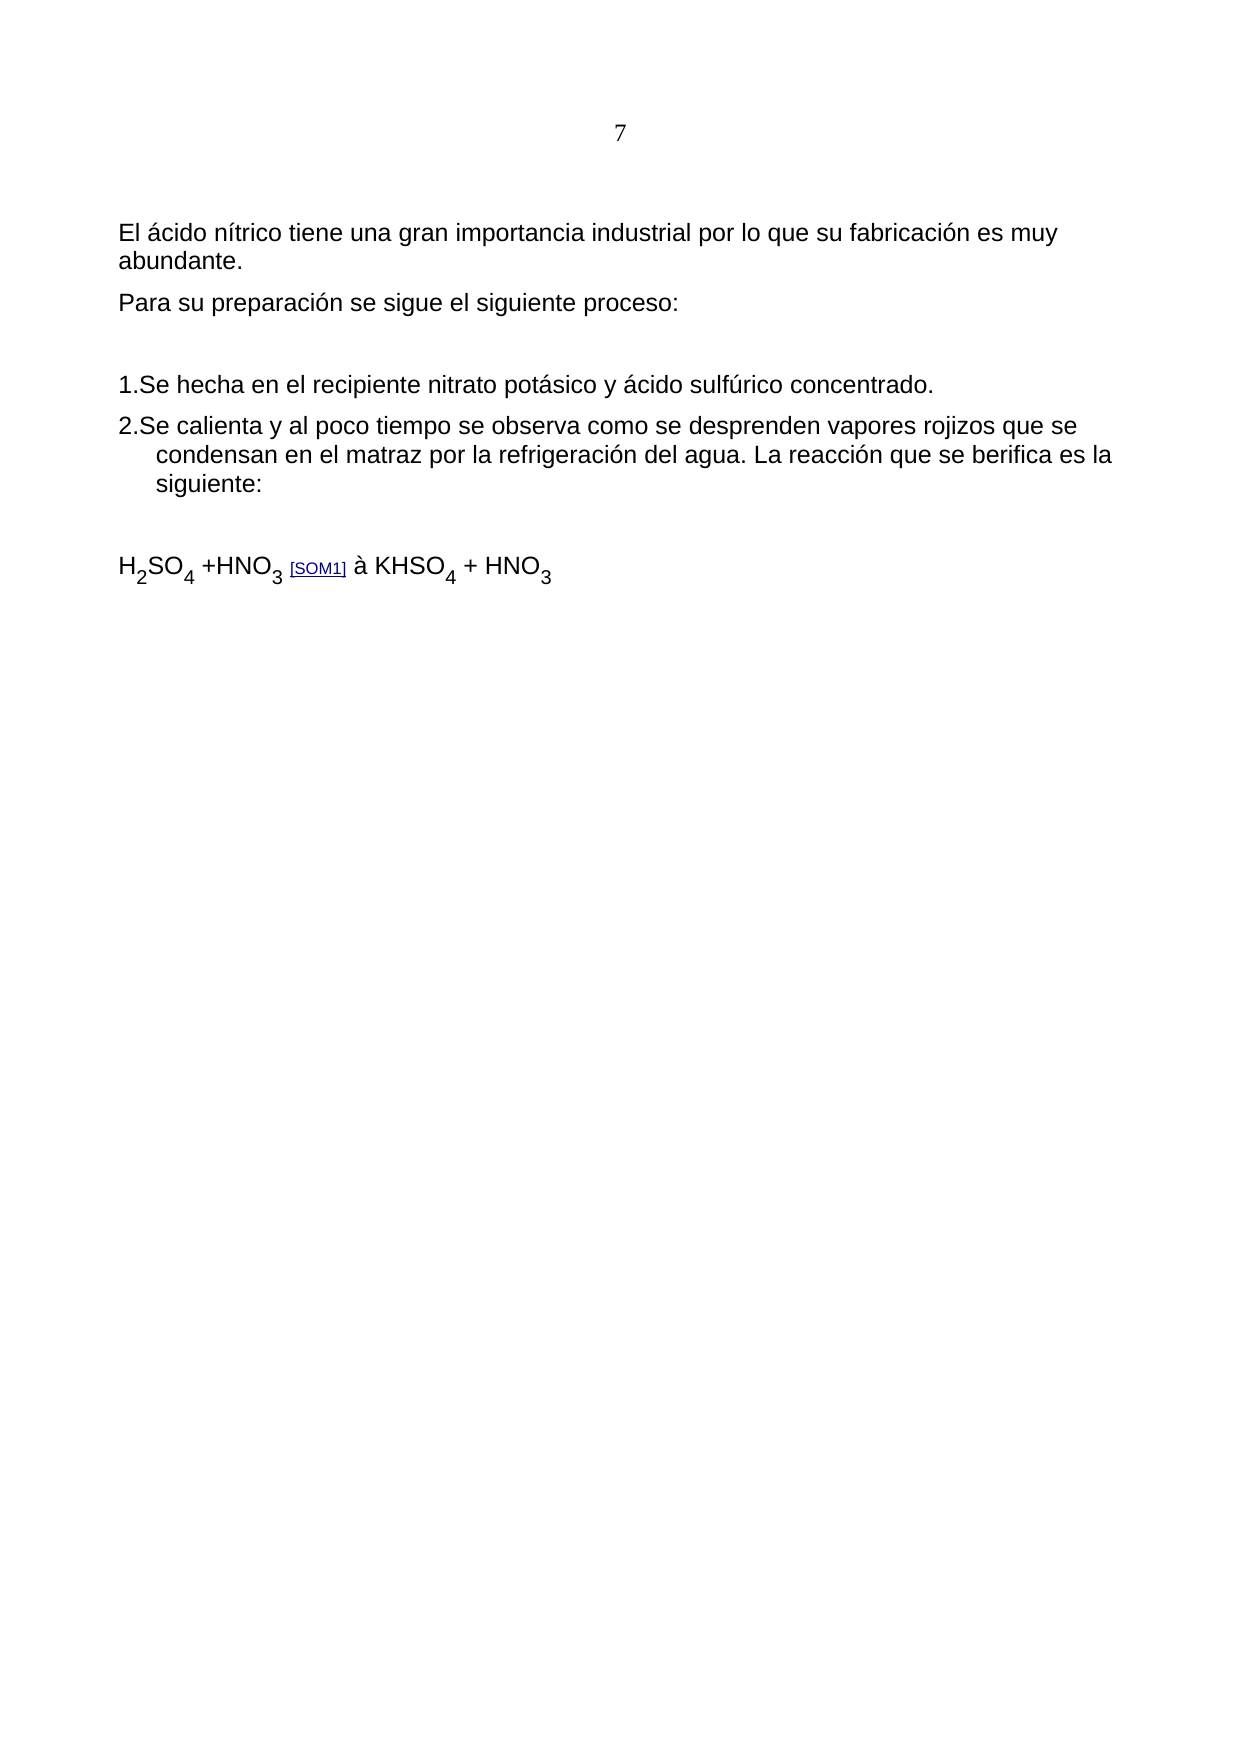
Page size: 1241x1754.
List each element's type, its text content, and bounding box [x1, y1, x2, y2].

text Para su preparación se sigue el siguiente proceso: [118, 288, 1122, 316]
text 1.Se hecha en el recipiente nitrato potásico y ácido sulfúrico concentrado. [118, 370, 1122, 399]
text 2.Se calienta y al poco tiempo se observa como se desprenden vapores rojizos que se condensan en el matraz por la refrigeración del agua. La reacción que se berifica es la siguiente: [118, 411, 1122, 498]
text H2SO4 +HNO3 [SOM1] à KHSO4 + HNO3 [118, 551, 1122, 588]
text El ácido nítrico tiene una gran importancia industrial por lo que su fabricación es muy abundante. [118, 218, 1122, 275]
